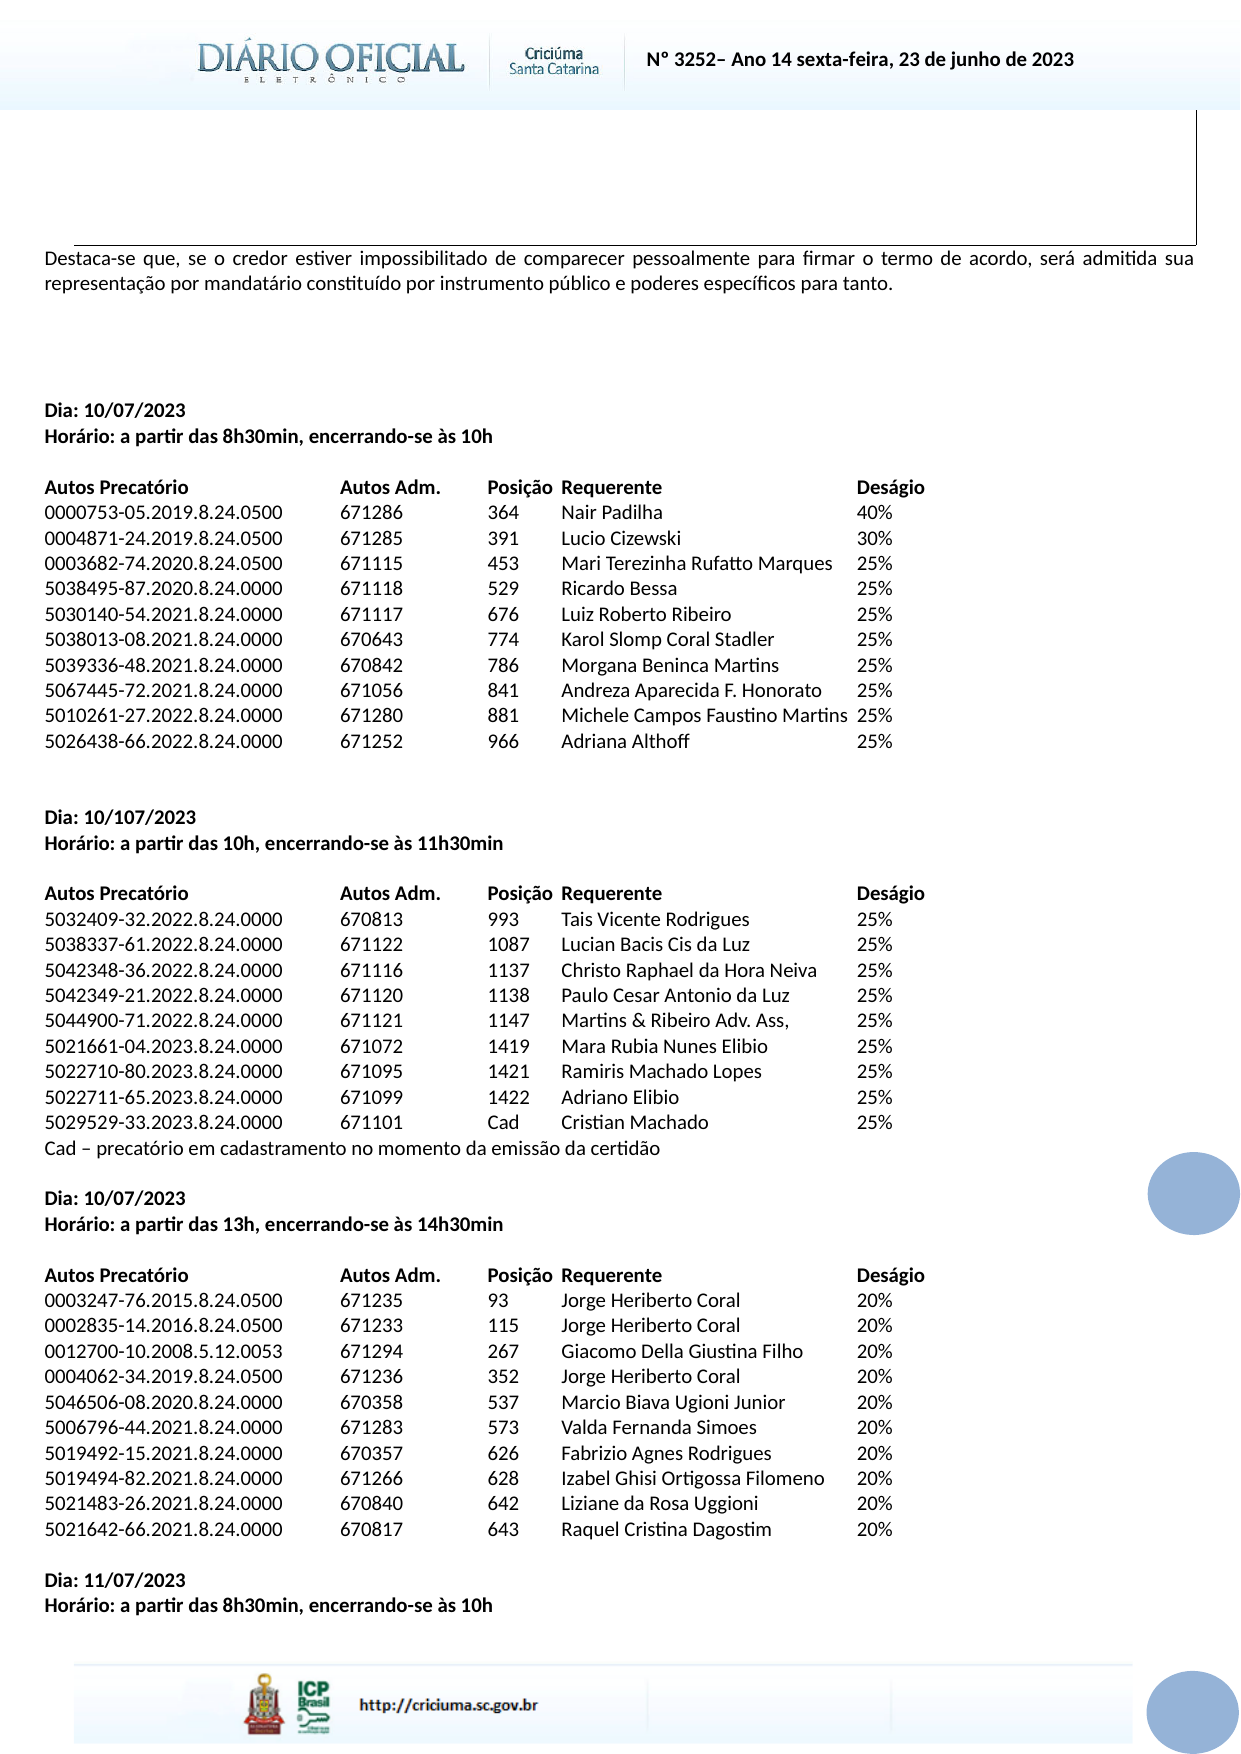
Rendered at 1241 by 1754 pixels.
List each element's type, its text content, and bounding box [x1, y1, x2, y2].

text 5010261-27.2022.8.24.0000 671280 881 Michele Campos Faustino Martins 25% [44, 703, 1196, 728]
text 5038013-08.2021.8.24.0000 670643 774 Karol Slomp Coral Stadler 25% [44, 626, 1196, 652]
text 5046506-08.2020.8.24.0000 670358 537 Marcio Biava Ugioni Junior 20% [44, 1389, 1196, 1414]
text Cad – precatório em cadastramento no momento da emissão da certidão [44, 1135, 1196, 1160]
text 5038337-61.2022.8.24.0000 671122 1087 Lucian Bacis Cis da Luz 25% [44, 931, 1196, 957]
text 0004871-24.2019.8.24.0500 671285 391 Lucio Cizewski 30% [44, 525, 1196, 550]
text 5006796-44.2021.8.24.0000 671283 573 Valda Fernanda Simoes 20% [44, 1414, 1196, 1440]
text 5022710-80.2023.8.24.0000 671095 1421 Ramiris Machado Lopes 25% [44, 1058, 1196, 1084]
text Horário: a partir das 13h, encerrando-se às 14h30min [44, 1211, 1193, 1236]
text 5021661-04.2023.8.24.0000 671072 1419 Mara Rubia Nunes Elibio 25% [44, 1033, 1196, 1058]
text 5026438-66.2022.8.24.0000 671252 966 Adriana Althoff 25% [44, 728, 1196, 753]
text 0003247-76.2015.8.24.0500 671235 93 Jorge Heriberto Coral 20% [44, 1287, 1196, 1313]
text Autos Precatório Autos Adm. Posição Requerente Deságio [44, 474, 1196, 499]
text 5067445-72.2021.8.24.0000 671056 841 Andreza Aparecida F. Honorato 25% [44, 677, 1196, 703]
text 5022711-65.2023.8.24.0000 671099 1422 Adriano Elibio 25% [44, 1084, 1196, 1109]
text 5021642-66.2021.8.24.0000 670817 643 Raquel Cristina Dagostim 20% [44, 1516, 1196, 1541]
text Dia: 11/07/2023 [44, 1567, 1196, 1592]
text 5044900-71.2022.8.24.0000 671121 1147 Martins & Ribeiro Adv. Ass, 25% [44, 1008, 1196, 1033]
text Horário: a partir das 8h30min, encerrando-se às 10h [44, 1592, 1196, 1618]
text 5038495-87.2020.8.24.0000 671118 529 Ricardo Bessa 25% [44, 576, 1196, 601]
text Destaca-se que, se o credor estiver impossibilitado de comparecer pessoalmente para firmar o termo de acordo, será admitida sua representação por mandatário constituído por instrumento público e poderes específicos para tanto. [44, 245, 1196, 296]
text Autos Precatório Autos Adm. Posição Requerente Deságio [44, 1262, 1196, 1287]
text Dia: 10/07/2023 [44, 1186, 1151, 1211]
text 0000753-05.2019.8.24.0500 671286 364 Nair Padilha 40% [44, 499, 1196, 525]
text 5032409-32.2022.8.24.0000 670813 993 Tais Vicente Rodrigues 25% [44, 906, 1196, 931]
text 0012700-10.2008.5.12.0053 671294 267 Giacomo Della Giustina Filho 20% [44, 1338, 1196, 1363]
text 0003682-74.2020.8.24.0500 671115 453 Mari Terezinha Rufatto Marques 25% [44, 550, 1196, 576]
text 5029529-33.2023.8.24.0000 671101 Cad Cristian Machado 25% [44, 1109, 1196, 1135]
text 5019492-15.2021.8.24.0000 670357 626 Fabrizio Agnes Rodrigues 20% [44, 1440, 1196, 1465]
text Dia: 10/107/2023 [44, 804, 1196, 830]
text 0002835-14.2016.8.24.0500 671233 115 Jorge Heriberto Coral 20% [44, 1313, 1196, 1338]
text 5019494-82.2021.8.24.0000 671266 628 Izabel Ghisi Ortigossa Filomeno 20% [44, 1465, 1196, 1491]
text 5039336-48.2021.8.24.0000 670842 786 Morgana Beninca Martins 25% [44, 652, 1196, 677]
text 5030140-54.2021.8.24.0000 671117 676 Luiz Roberto Ribeiro 25% [44, 601, 1196, 626]
text Dia: 10/07/2023 [44, 398, 1196, 423]
text Horário: a partir das 10h, encerrando-se às 11h30min [44, 830, 1196, 855]
text 5021483-26.2021.8.24.0000 670840 642 Liziane da Rosa Uggioni 20% [44, 1491, 1196, 1516]
text 5042348-36.2022.8.24.0000 671116 1137 Christo Raphael da Hora Neiva 25% [44, 957, 1196, 982]
text Horário: a partir das 8h30min, encerrando-se às 10h [44, 423, 1196, 448]
text 5042349-21.2022.8.24.0000 671120 1138 Paulo Cesar Antonio da Luz 25% [44, 982, 1196, 1008]
text 0004062-34.2019.8.24.0500 671236 352 Jorge Heriberto Coral 20% [44, 1363, 1196, 1389]
text Autos Precatório Autos Adm. Posição Requerente Deságio [44, 881, 1196, 906]
